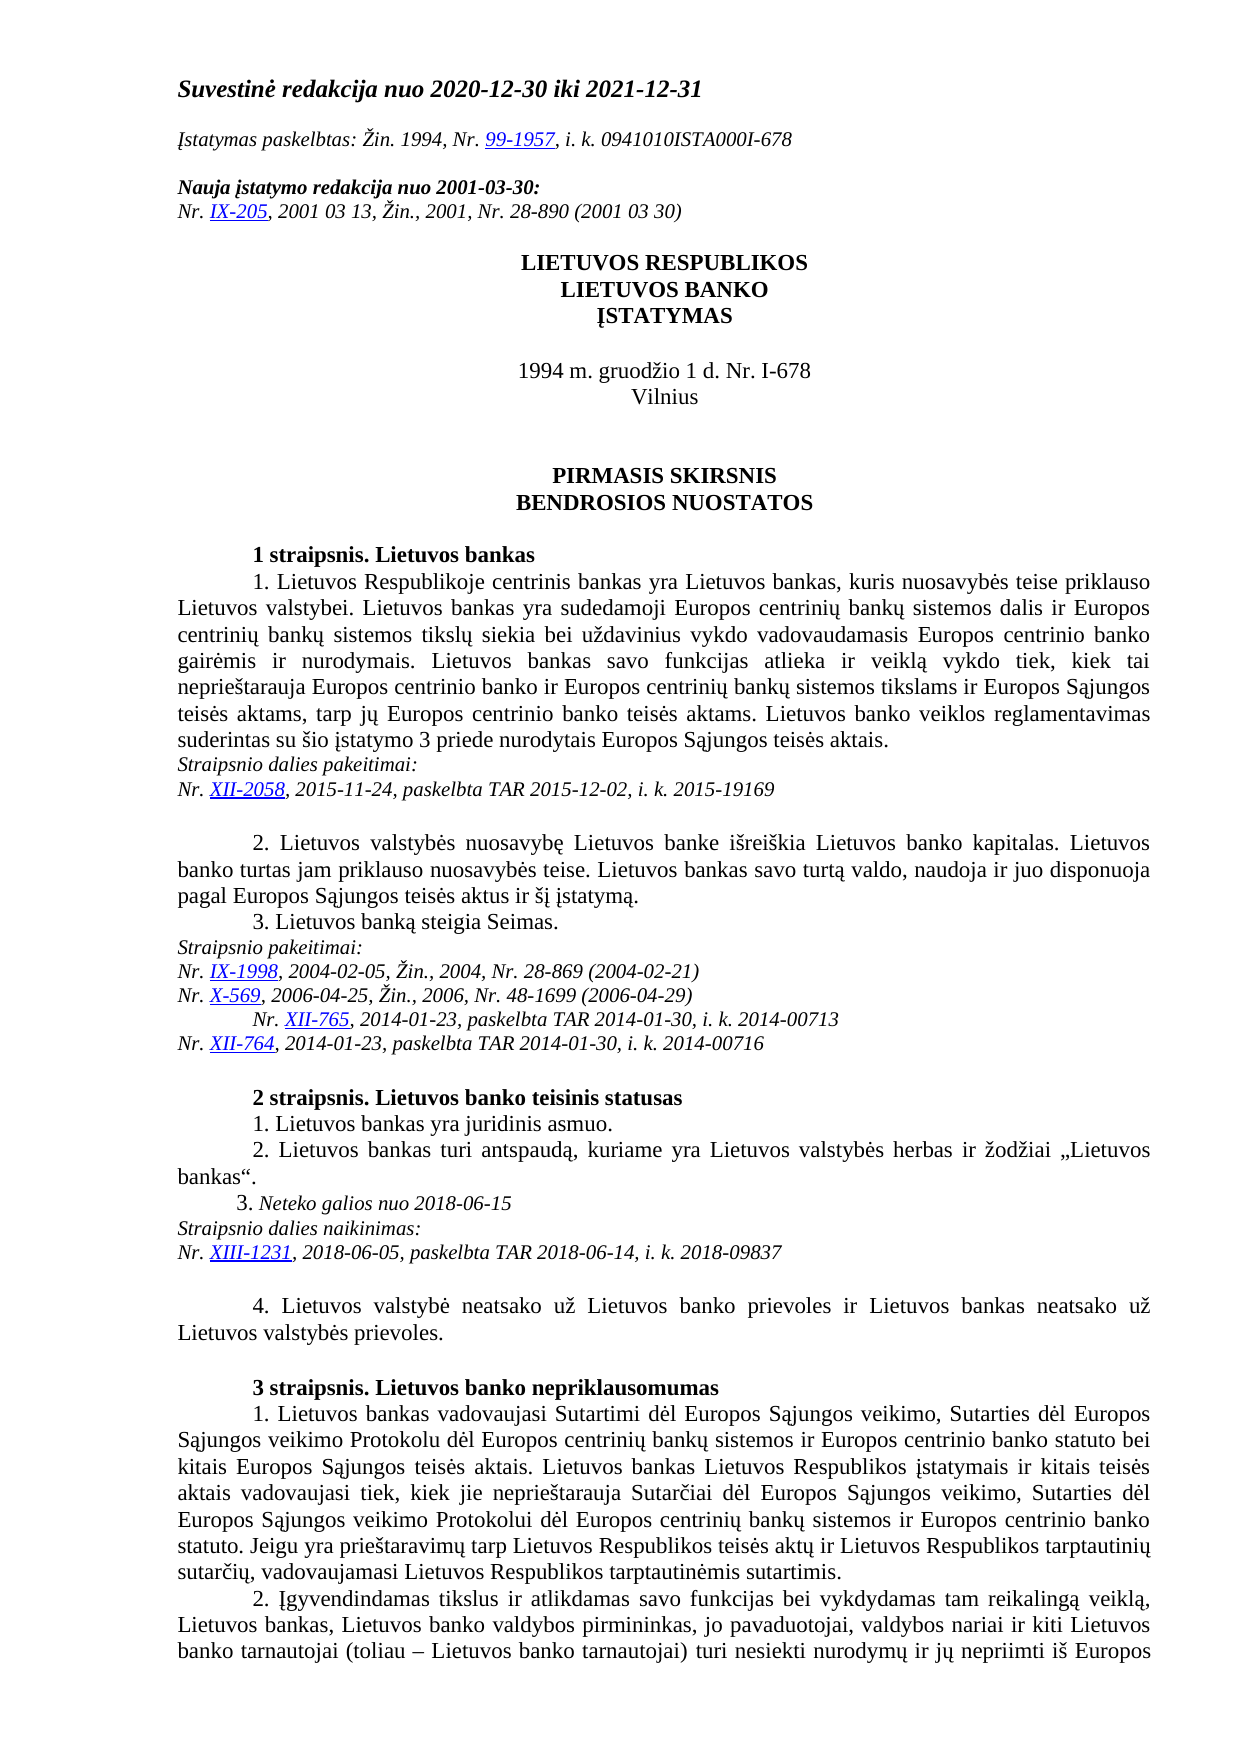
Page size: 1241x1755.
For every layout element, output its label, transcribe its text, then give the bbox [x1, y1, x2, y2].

text 3. Neteko galios nuo 2018-06-15 [177, 1189, 1152, 1216]
text Nr. XII-764, 2014-01-23, paskelbta TAR 2014-01-30, i. k. 2014-00716 [177, 1031, 1152, 1055]
text Nr. XIII-1231, 2018-06-05, paskelbta TAR 2018-06-14, i. k. 2018-09837 [177, 1239, 1152, 1264]
text 1 straipsnis. Lietuvos bankas [177, 542, 1152, 568]
text 1. Lietuvos Respublikoje centrinis bankas yra Lietuvos bankas, kuris nuosavybės teise priklauso Lietuvos valstybei. Lietuvos bankas yra sudedamoji Europos centrinių bankų sistemos dalis ir Europos centrinių bankų sistemos tikslų siekia bei uždavinius vykdo vadovaudamasis Europos centrinio banko gairėmis ir nurodymais. Lietuvos bankas savo funkcijas atlieka ir veiklą vykdo tiek, kiek tai neprieštarauja Europos centrinio banko ir Europos centrinių bankų sistemos tikslams ir Europos Sąjungos teisės aktams, tarp jų Europos centrinio banko teisės aktams. Lietuvos banko veiklos reglamentavimas suderintas su šio įstatymo 3 priede nurodytais Europos Sąjungos teisės aktais. [177, 568, 1152, 752]
text BENDROSIOS NUOSTATOS [177, 489, 1152, 515]
text Nr. XII-765, 2014-01-23, paskelbta TAR 2014-01-30, i. k. 2014-00713 [177, 1007, 1152, 1031]
text 3. Lietuvos banką steigia Seimas. [177, 908, 1152, 935]
text 1994 m. gruodžio 1 d. Nr. I-678 Vilnius [177, 357, 1152, 436]
text Nr. IX-205, 2001 03 13, Žin., 2001, Nr. 28-890 (2001 03 30) [177, 199, 1152, 223]
text Nauja įstatymo redakcija nuo 2001-03-30: [177, 175, 1152, 199]
subtitle PIRMASIS SKIRSNIS [177, 462, 1152, 489]
text Įstatymas paskelbtas: Žin. 1994, Nr. 99-1957, i. k. 0941010ISTA000I-678 [177, 127, 1152, 151]
text Suvestinė redakcija nuo 2020-12-30 iki 2021-12-31 [177, 74, 1152, 103]
text Nr. IX-1998, 2004-02-05, Žin., 2004, Nr. 28-869 (2004-02-21) [177, 959, 1152, 983]
text LIETUVOS RESPUBLIKOS LIETUVOS BANKO ĮSTATYMAS [177, 249, 1152, 357]
text Straipsnio pakeitimai: [177, 935, 1152, 959]
text Straipsnio dalies naikinimas: [177, 1216, 1152, 1239]
text 4. Lietuvos valstybė neatsako už Lietuvos banko prievoles ir Lietuvos bankas neatsako už Lietuvos valstybės prievoles. [177, 1292, 1152, 1345]
text 1. Lietuvos bankas vadovaujasi Sutartimi dėl Europos Sąjungos veikimo, Sutarties dėl Europos Sąjungos veikimo Protokolu dėl Europos centrinių bankų sistemos ir Europos centrinio banko statuto bei kitais Europos Sąjungos teisės aktais. Lietuvos bankas Lietuvos Respublikos įstatymais ir kitais teisės aktais vadovaujasi tiek, kiek jie neprieštarauja Sutarčiai dėl Europos Sąjungos veikimo, Sutarties dėl Europos Sąjungos veikimo Protokolui dėl Europos centrinių bankų sistemos ir Europos centrinio banko statuto. Jeigu yra prieštaravimų tarp Lietuvos Respublikos teisės aktų ir Lietuvos Respublikos tarptautinių sutarčių, vadovaujamasi Lietuvos Respublikos tarptautinėmis sutartimis. [177, 1400, 1152, 1585]
text Nr. X-569, 2006-04-25, Žin., 2006, Nr. 48-1699 (2006-04-29) [177, 983, 1152, 1007]
text 2. Įgyvendindamas tikslus ir atlikdamas savo funkcijas bei vykdydamas tam reikalingą veiklą, Lietuvos bankas, Lietuvos banko valdybos pirmininkas, jo pavaduotojai, valdybos nariai ir kiti Lietuvos banko tarnautojai (toliau – Lietuvos banko tarnautojai) turi nesiekti nurodymų ir jų nepriimti iš Europos [177, 1585, 1152, 1664]
text Nr. XII-2058, 2015-11-24, paskelbta TAR 2015-12-02, i. k. 2015-19169 [177, 776, 1152, 801]
text 2 straipsnis. Lietuvos banko teisinis statusas [177, 1084, 1152, 1110]
text 2. Lietuvos bankas turi antspaudą, kuriame yra Lietuvos valstybės herbas ir žodžiai „Lietuvos bankas“. [177, 1136, 1152, 1189]
text 1. Lietuvos bankas yra juridinis asmuo. [177, 1110, 1152, 1136]
text Straipsnio dalies pakeitimai: [177, 752, 1152, 776]
text 3 straipsnis. Lietuvos banko nepriklausomumas [177, 1374, 1152, 1400]
text 2. Lietuvos valstybės nuosavybę Lietuvos banke išreiškia Lietuvos banko kapitalas. Lietuvos banko turtas jam priklauso nuosavybės teise. Lietuvos bankas savo turtą valdo, naudoja ir juo disponuoja pagal Europos Sąjungos teisės aktus ir šį įstatymą. [177, 829, 1152, 908]
